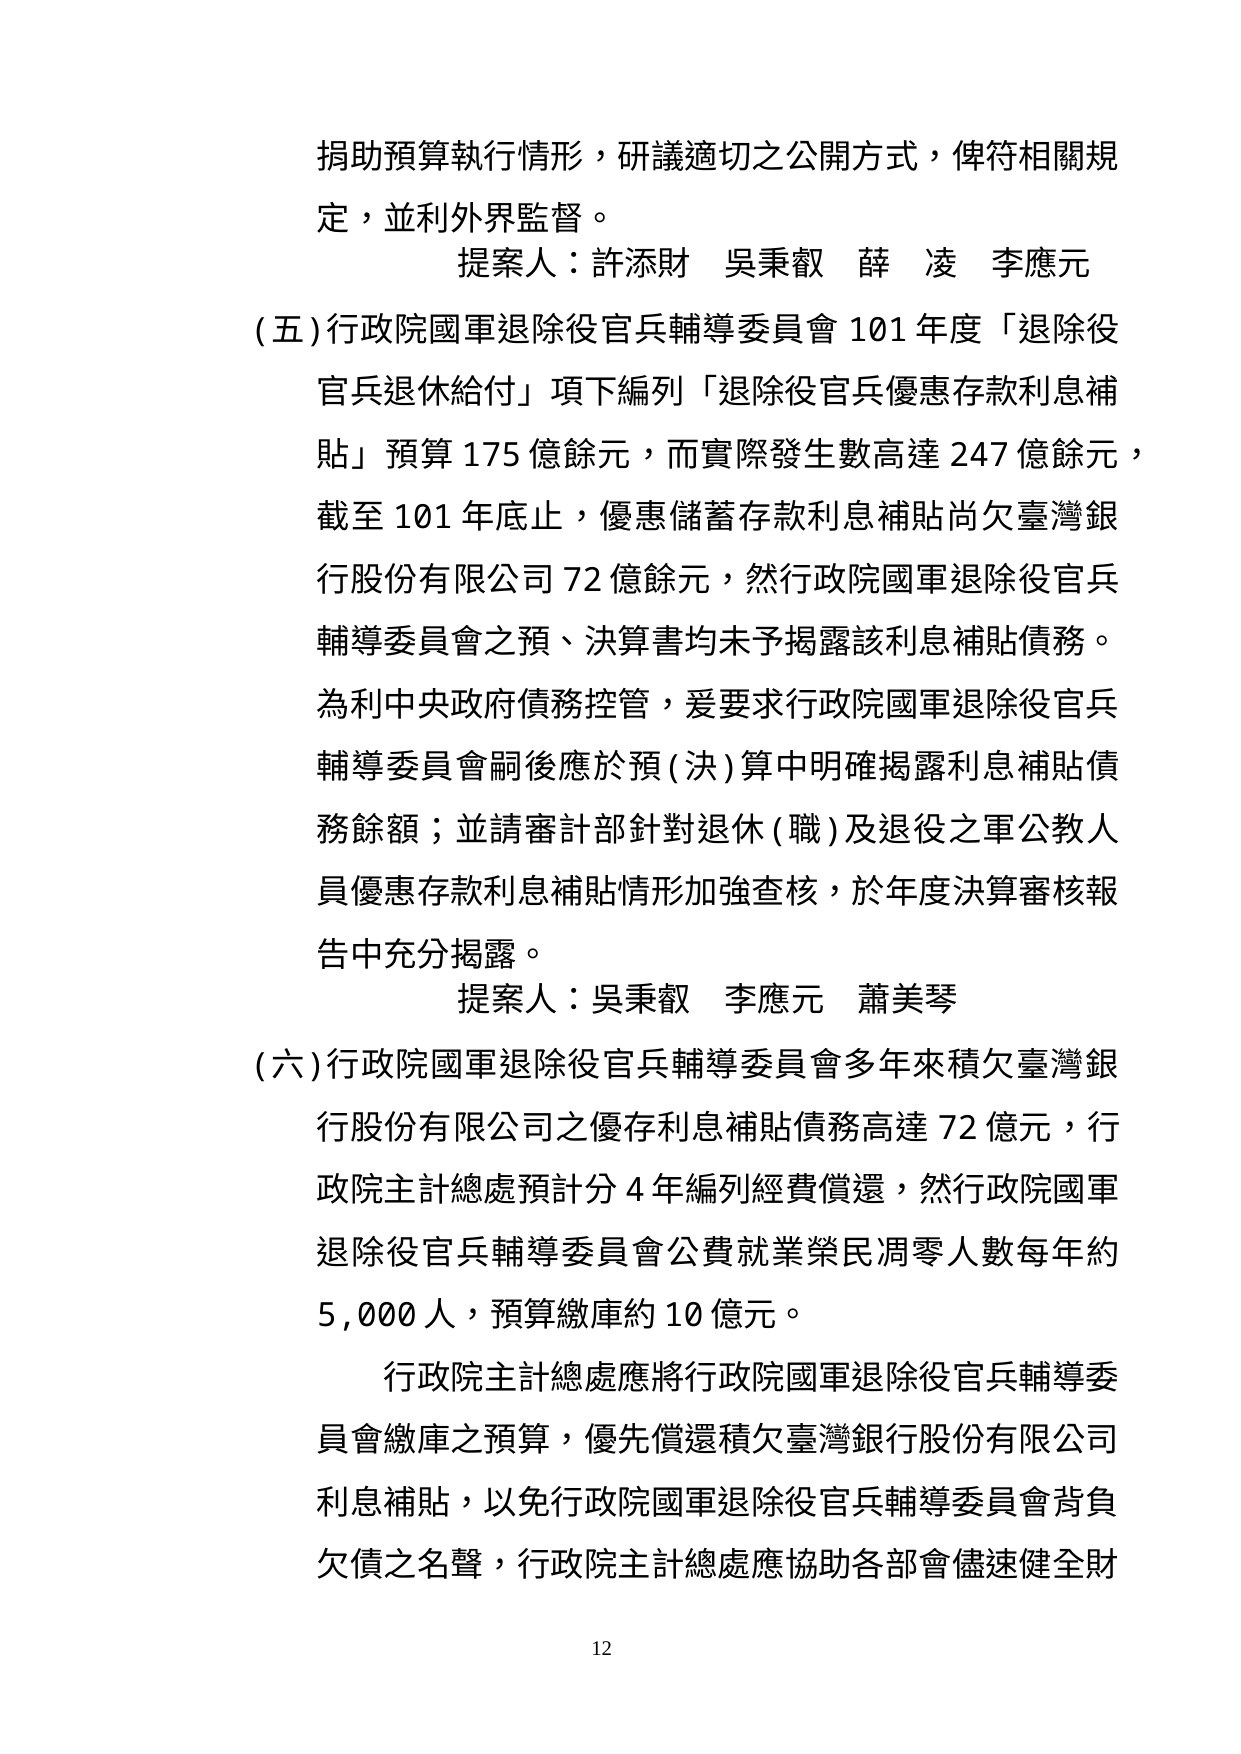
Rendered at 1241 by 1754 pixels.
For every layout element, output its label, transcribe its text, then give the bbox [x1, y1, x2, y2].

text (五)行政院國軍退除役官兵輔導委員會101年度「退除役官兵退休給付」項下編列「退除役官兵優惠存款利息補貼」預算175億餘元，而實際發生數高達247億餘元，截至101年底止，優惠儲蓄存款利息補貼尚欠臺灣銀行股份有限公司72億餘元，然行政院國軍退除役官兵輔導委員會之預、決算書均未予揭露該利息補貼債務。為利中央政府債務控管，爰要求行政院國軍退除役官兵輔導委員會嗣後應於預(決)算中明確揭露利息補貼債務餘額；並請審計部針對退休(職)及退役之軍公教人員優惠存款利息補貼情形加強查核，於年度決算審核報告中充分揭露。 [250, 285, 1120, 973]
text 行政院主計總處應將行政院國軍退除役官兵輔導委員會繳庫之預算，優先償還積欠臺灣銀行股份有限公司利息補貼，以免行政院國軍退除役官兵輔導委員會背負欠債之名聲，行政院主計總處應協助各部會儘速健全財 [250, 1333, 1120, 1583]
text (六)行政院國軍退除役官兵輔導委員會多年來積欠臺灣銀行股份有限公司之優存利息補貼債務高達72億元，行政院主計總處預計分4年編列經費償還，然行政院國軍退除役官兵輔導委員會公費就業榮民凋零人數每年約5,000人，預算繳庫約10億元。 [250, 1021, 1120, 1333]
text 提案人：吳秉叡 李應元 蕭美琴 [457, 973, 1120, 1021]
text 提案人：許添財 吳秉叡 薛 凌 李應元 [457, 237, 1120, 285]
text (四)僑務委員會101年度獎補助費決算數2億8,178萬元，其中政府機關間之補助251萬8,000元、對外之捐助1億3,185萬7,000元、對國內團體之捐助1,776萬3,000元、對學生之獎助5,327萬5,000元、社會福利津貼及濟助3萬6,000元、獎勵及慰問112萬元、其他補助及捐助7,521萬1,000元。經查：僑務委員會獎補助經費支用情形一向透明度不足；雖該會表示未便將對外捐助情形資料公開，係因涉及反制中共統戰策略之運用，避免中共瞭解輔導海外僑團之具體做法與資源分配。然查其101年度獎補助經費決算數中，「對外之捐助」以外用途科目決算數與該會對外揭示「公款補助團體私人情形季報表」所列補助金額仍不符，該會應就差異原因提出說明；此外，該會歷年對外捐助經費占獎補助費科目總額比率高達45%以上，允應就對國外捐助預算執行情形，研議適切之公開方式，俾符相關規定，並利外界監督。 [250, 112, 1120, 237]
